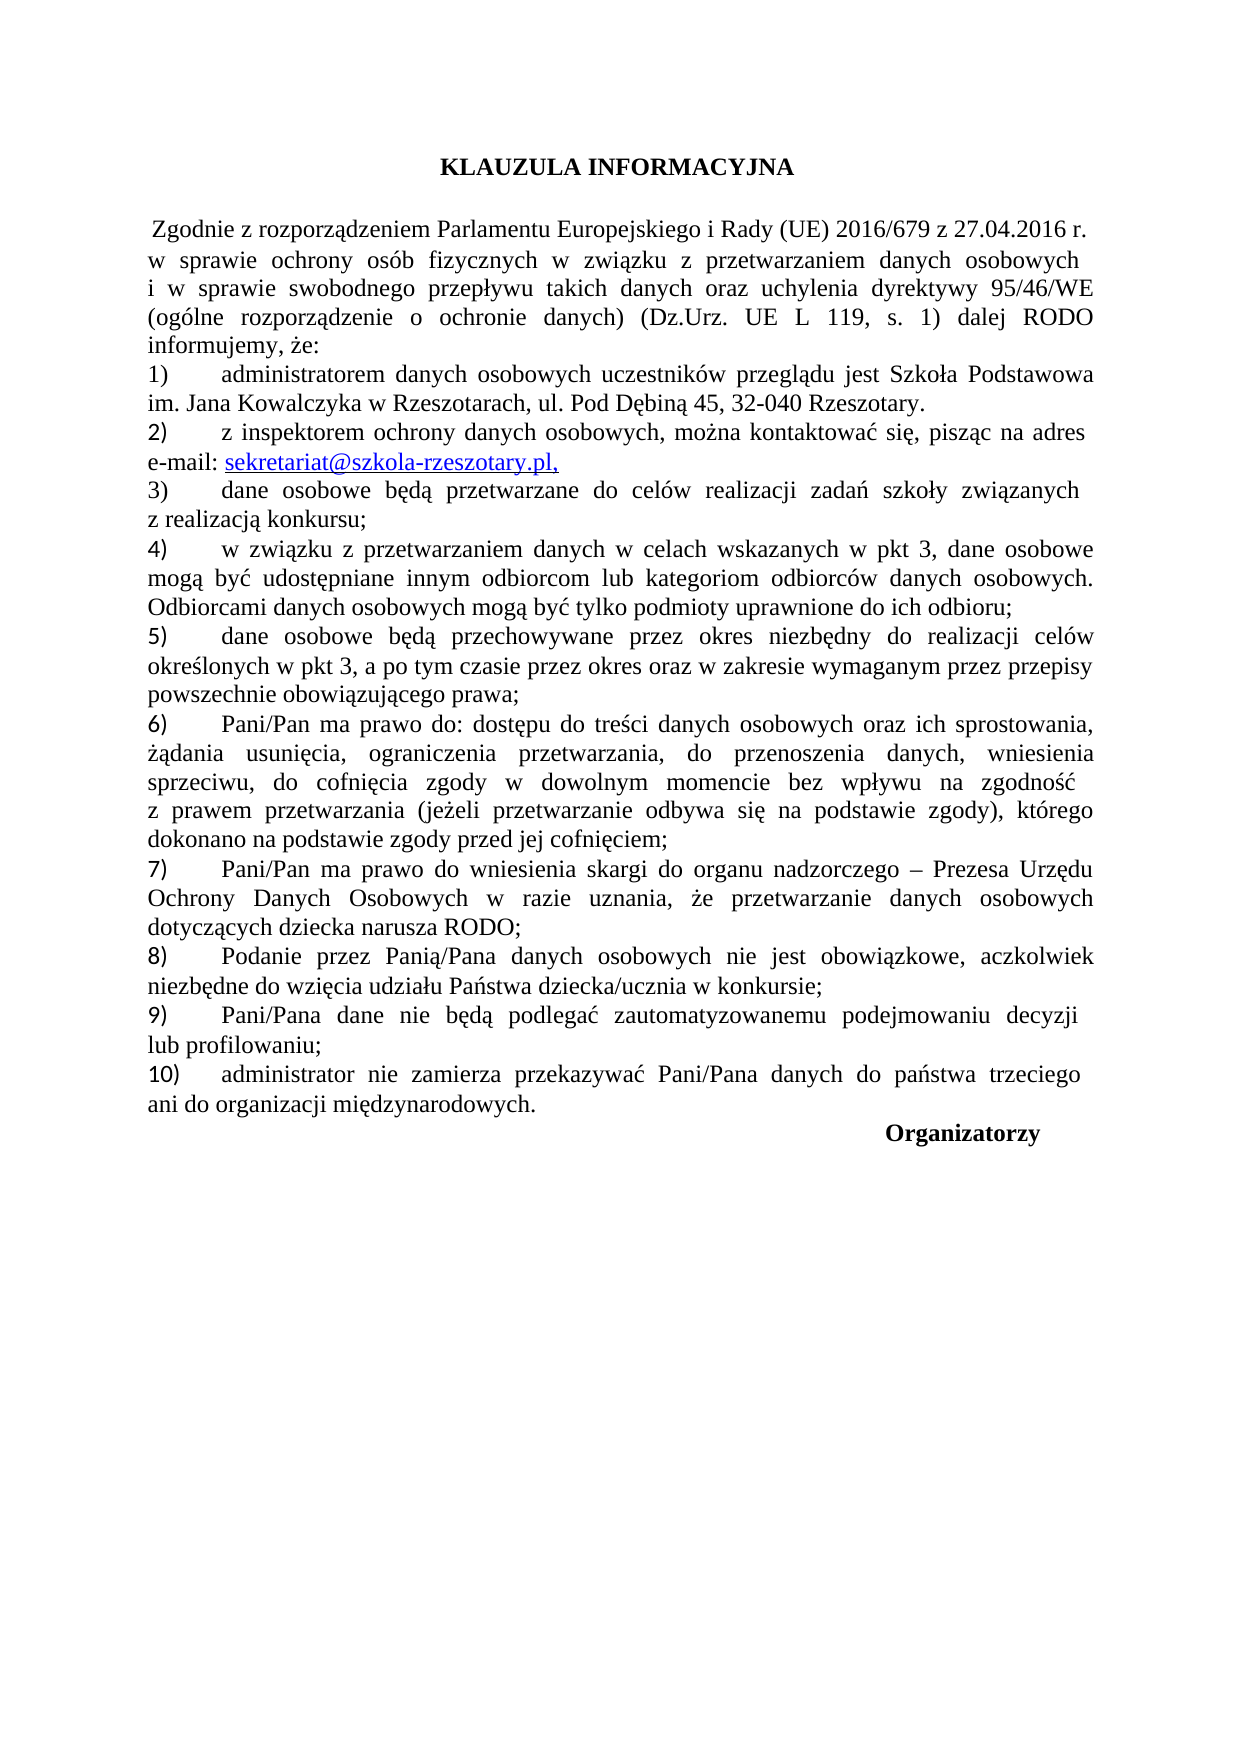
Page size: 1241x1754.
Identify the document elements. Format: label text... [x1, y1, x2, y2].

text Organizatorzy [147, 1118, 1100, 1146]
text KLAUZULA INFORMACYJNA [147, 152, 1093, 181]
list w związku z przetwarzaniem danych w celach wskazanych w pkt 3, dane osobowe mogą być udostępniane innym odbiorcom lub kategoriom odbiorców danych osobowych. Odbiorcami danych osobowych mogą być tylko podmioty uprawnione do ich odbioru; [147, 533, 1095, 621]
list dane osobowe będą przechowywane przez okres niezbędny do realizacji celów określonych w pkt 3, a po tym czasie przez okres oraz w zakresie wymaganym przez przepisy powszechnie obowiązującego prawa; [147, 621, 1095, 708]
list Pani/Pan ma prawo do wniesienia skargi do organu nadzorczego – Prezesa Urzędu Ochrony Danych Osobowych w razie uznania, że przetwarzanie danych osobowych dotyczących dziecka narusza RODO; [147, 853, 1095, 940]
list z inspektorem ochrony danych osobowych, można kontaktować się, pisząc na adres e-mail: sekretariat@szkola-rzeszotary.pl, [147, 417, 1095, 476]
text Zgodnie z rozporządzeniem Parlamentu Europejskiego i Rady (UE) 2016/679 z 27.04.2016 r. [147, 214, 1093, 243]
list administratorem danych osobowych uczestników przeglądu jest Szkoła Podstawowa im. Jana Kowalczyka w Rzeszotarach, ul. Pod Dębiną 45, 32-040 Rzeszotary. [147, 359, 1095, 417]
list dane osobowe będą przetwarzane do celów realizacji zadań szkoły związanych z realizacją konkursu; [147, 476, 1095, 533]
list Podanie przez Panią/Pana danych osobowych nie jest obowiązkowe, aczkolwiek niezbędne do wzięcia udziału Państwa dziecka/ucznia w konkursie; [147, 940, 1095, 999]
list administrator nie zamierza przekazywać Pani/Pana danych do państwa trzeciego ani do organizacji międzynarodowych. [147, 1058, 1095, 1118]
list Pani/Pana dane nie będą podlegać zautomatyzowanemu podejmowaniu decyzji lub profilowaniu; [147, 999, 1095, 1058]
text w sprawie ochrony osób fizycznych w związku z przetwarzaniem danych osobowych i w sprawie swobodnego przepływu takich danych oraz uchylenia dyrektywy 95/46/WE (ogólne rozporządzenie o ochronie danych) (Dz.Urz. UE L 119, s. 1) dalej RODO informujemy, że: [147, 245, 1095, 359]
list Pani/Pan ma prawo do: dostępu do treści danych osobowych oraz ich sprostowania, żądania usunięcia, ograniczenia przetwarzania, do przenoszenia danych, wniesienia sprzeciwu, do cofnięcia zgody w dowolnym momencie bez wpływu na zgodność z prawem przetwarzania (jeżeli przetwarzanie odbywa się na podstawie zgody), którego dokonano na podstawie zgody przed jej cofnięciem; [147, 708, 1095, 853]
